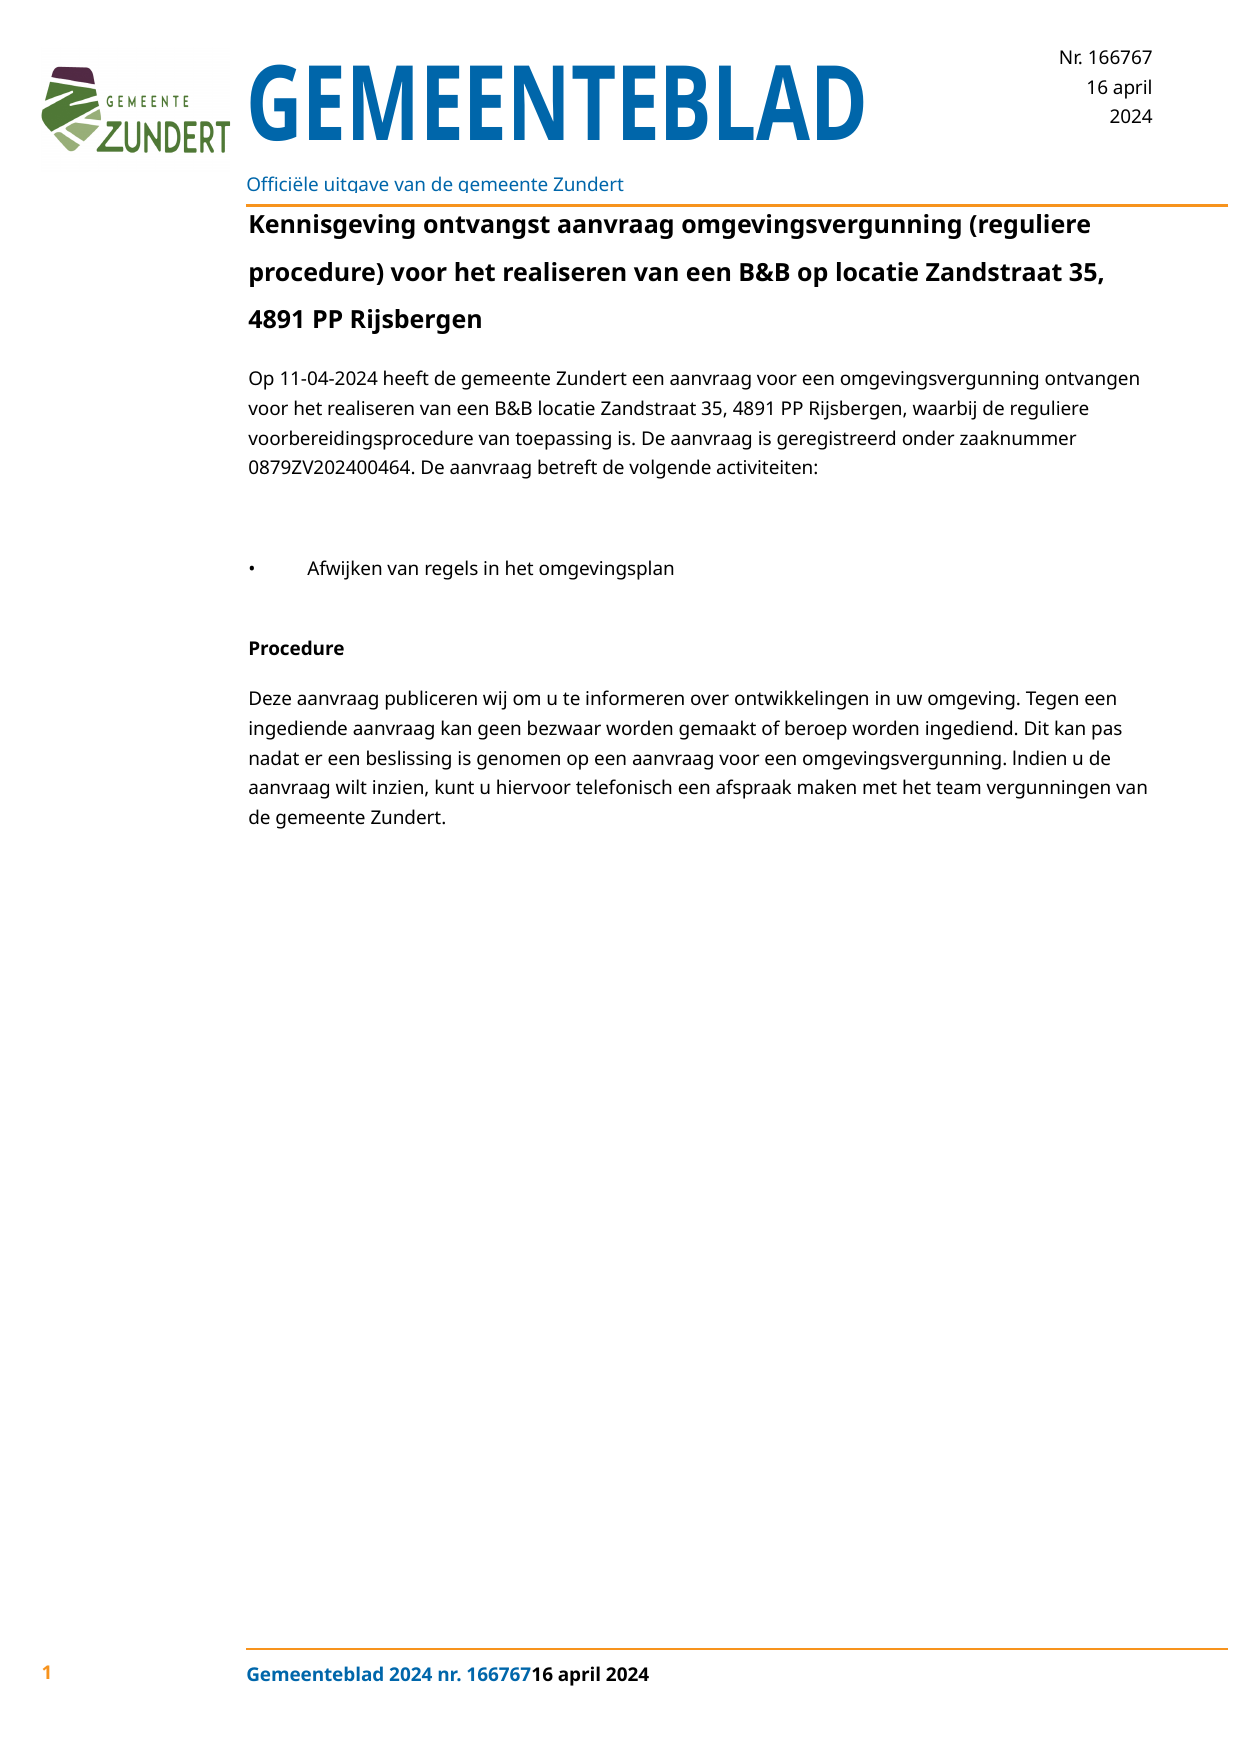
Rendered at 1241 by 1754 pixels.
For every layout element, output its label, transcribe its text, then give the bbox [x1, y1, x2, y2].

text Kennisgeving ontvangst aanvraag omgevingsvergunning (reguliere procedure) voor het realiseren van een B&B op locatie Zandstraat 35, 4891 PP Rijsbergen [248, 207, 1152, 336]
text Procedure [248, 635, 1152, 661]
text Deze aanvraag publiceren wij om u te informeren over ontwikkelingen in uw omgeving. Tegen een ingediende aanvraag kan geen bezwaar worden gemaakt of beroep worden ingediend. Dit kan pas nadat er een beslissing is genomen op een aanvraag voor een omgevingsvergunning. lndien u de aanvraag wilt inzien, kunt u hiervoor telefonisch een afspraak maken met het team vergunningen van de gemeente Zundert. [248, 686, 1152, 829]
picture [41, 47, 231, 172]
text Op 11-04-2024 heeft de gemeente Zundert een aanvraag voor een omgevingsvergunning ontvangen voor het realiseren van een B&B locatie Zandstraat 35, 4891 PP Rijsbergen, waarbij de reguliere voorbereidingsprocedure van toepassing is. De aanvraag is geregistreerd onder zaaknummer 0879ZV202400464. De aanvraag betreft de volgende activiteiten: [248, 366, 1152, 480]
list Afwijken van regels in het omgevingsplan [248, 555, 1152, 581]
